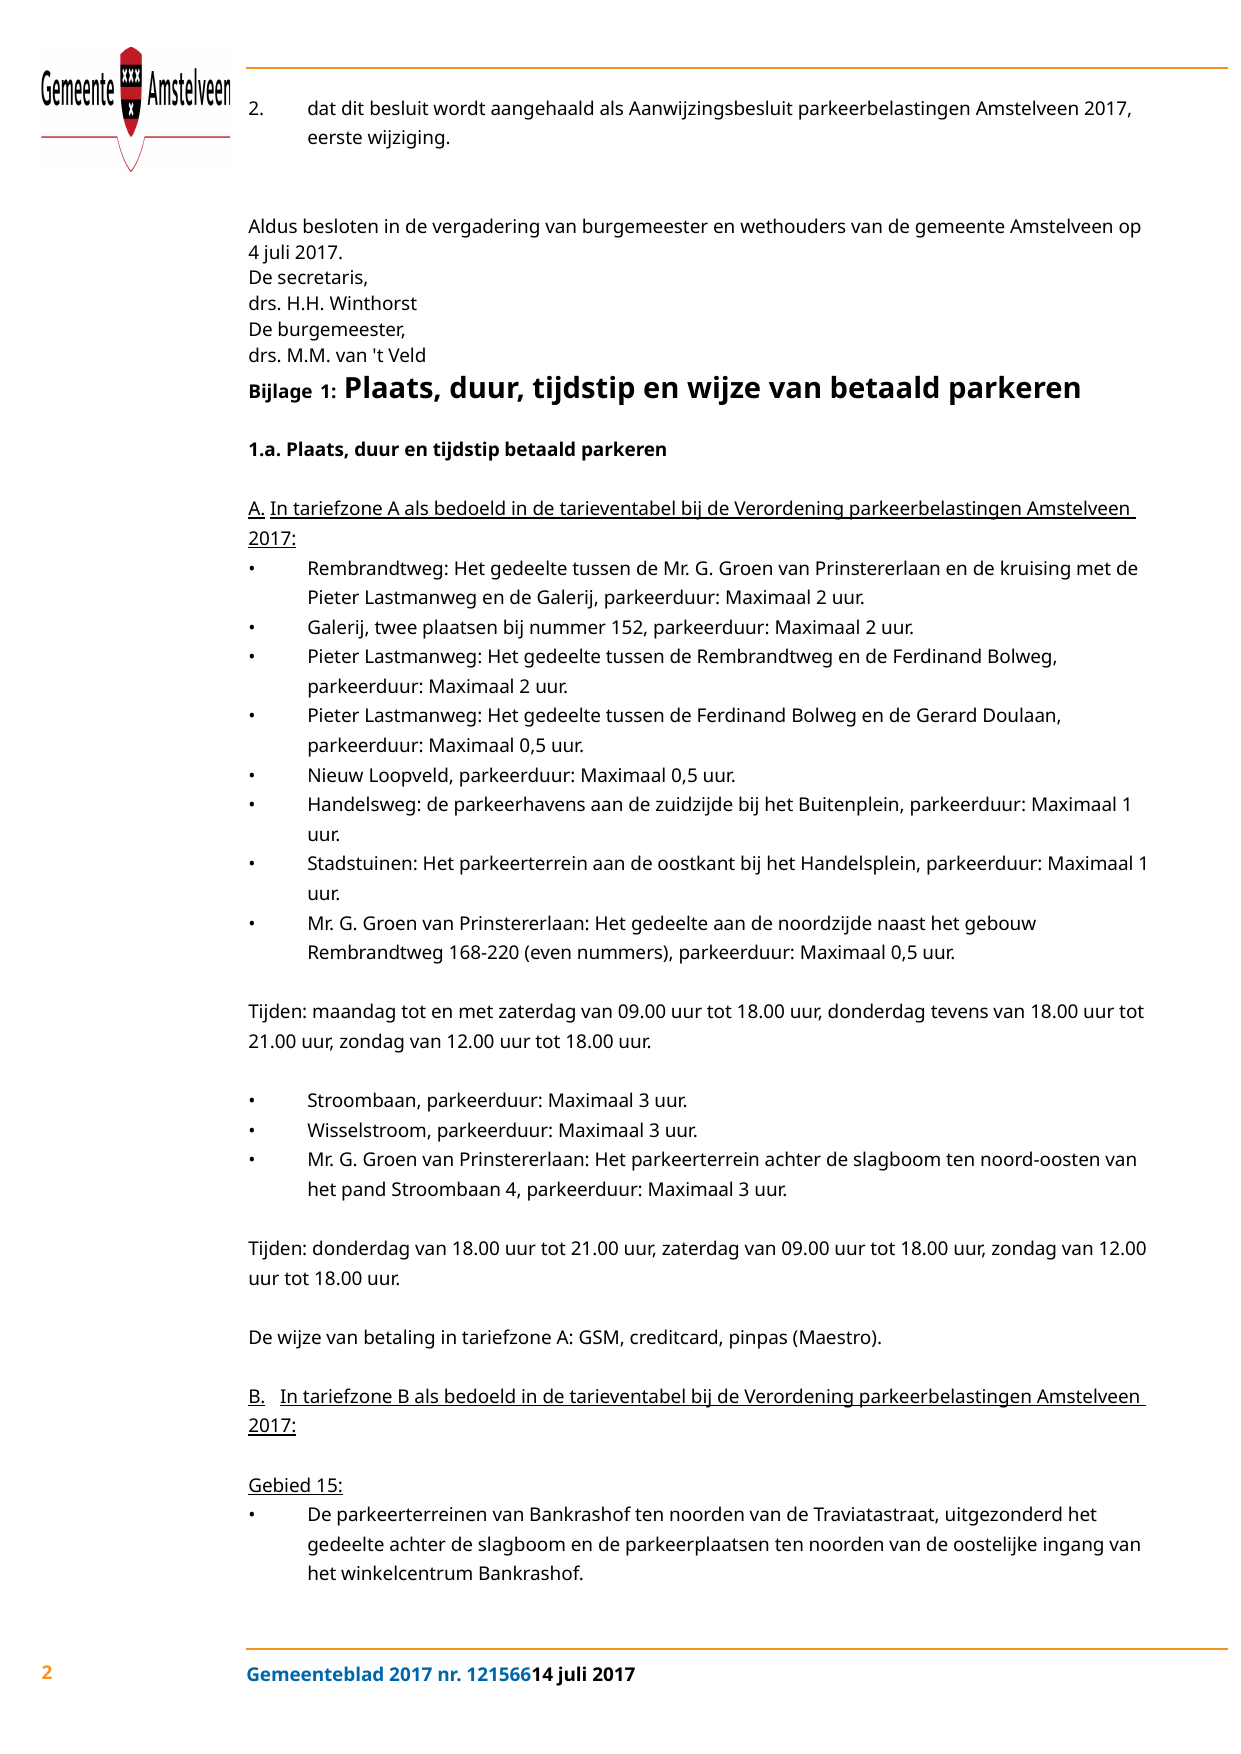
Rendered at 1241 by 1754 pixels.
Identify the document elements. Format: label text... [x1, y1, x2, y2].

list Wisselstroom, parkeerduur: Maximaal 3 uur. [248, 1117, 1152, 1142]
list Stroombaan, parkeerduur: Maximaal 3 uur. [248, 1087, 1152, 1113]
list De parkeerterreinen van Bankrashof ten noorden van de Traviatastraat, uitgezonderd het gedeelte achter de slagboom en de parkeerplaatsen ten noorden van de oostelijke ingang van het winkelcentrum Bankrashof. [248, 1501, 1152, 1586]
text Bijlage 1: Plaats, duur, tijdstip en wijze van betaald parkeren [248, 367, 1152, 407]
list Mr. G. Groen van Prinstererlaan: Het parkeerterrein achter de slagboom ten noord-oosten van het pand Stroombaan 4, parkeerduur: Maximaal 3 uur. [248, 1146, 1152, 1202]
list Mr. G. Groen van Prinstererlaan: Het gedeelte aan de noordzijde naast het gebouw Rembrandtweg 168-220 (even nummers), parkeerduur: Maximaal 0,5 uur. [248, 910, 1152, 965]
list dat dit besluit wordt aangehaald als Aanwijzingsbesluit parkeerbelastingen Amstelveen 2017, eerste wijziging. [248, 95, 1152, 150]
list Galerij, twee plaatsen bij nummer 152, parkeerduur: Maximaal 2 uur. [248, 614, 1152, 639]
text A. In tariefzone A als bedoeld in de tarieventabel bij de Verordening parkeerbelastingen Amstelveen 2017: [248, 496, 1152, 551]
list Stadstuinen: Het parkeerterrein aan de oostkant bij het Handelsplein, parkeerduur: Maximaal 1 uur. [248, 851, 1152, 906]
list Nieuw Loopveld, parkeerduur: Maximaal 0,5 uur. [248, 762, 1152, 787]
list Pieter Lastmanweg: Het gedeelte tussen de Rembrandtweg en de Ferdinand Bolweg, parkeerduur: Maximaal 2 uur. [248, 643, 1152, 699]
text Tijden: donderdag van 18.00 uur tot 21.00 uur, zaterdag van 09.00 uur tot 18.00 uur, zondag van 12.00 uur tot 18.00 uur. [248, 1235, 1152, 1290]
text drs. H.H. Winthorst [248, 290, 1152, 316]
list Rembrandtweg: Het gedeelte tussen de Mr. G. Groen van Prinstererlaan en de kruising met de Pieter Lastmanweg en de Galerij, parkeerduur: Maximaal 2 uur. [248, 555, 1152, 610]
list Pieter Lastmanweg: Het gedeelte tussen de Ferdinand Bolweg en de Gerard Doulaan, parkeerduur: Maximaal 0,5 uur. [248, 703, 1152, 758]
text De secretaris, [248, 264, 1152, 290]
text De wijze van betaling in tariefzone A: GSM, creditcard, pinpas (Maestro). [248, 1324, 1152, 1349]
text Gebied 15: [248, 1472, 1152, 1497]
picture [41, 47, 231, 172]
text B. In tariefzone B als bedoeld in de tarieventabel bij de Verordening parkeerbelastingen Amstelveen 2017: [248, 1383, 1152, 1438]
list Handelsweg: de parkeerhavens aan de zuidzijde bij het Buitenplein, parkeerduur: Maximaal 1 uur. [248, 791, 1152, 847]
text 1.a. Plaats, duur en tijdstip betaald parkeren [248, 436, 1152, 462]
text Aldus besloten in de vergadering van burgemeester en wethouders van de gemeente Amstelveen op 4 juli 2017. [248, 213, 1152, 264]
text drs. M.M. van 't Veld [248, 342, 1152, 367]
text Tijden: maandag tot en met zaterdag van 09.00 uur tot 18.00 uur, donderdag tevens van 18.00 uur tot 21.00 uur, zondag van 12.00 uur tot 18.00 uur. [248, 998, 1152, 1054]
text De burgemeester, [248, 316, 1152, 342]
